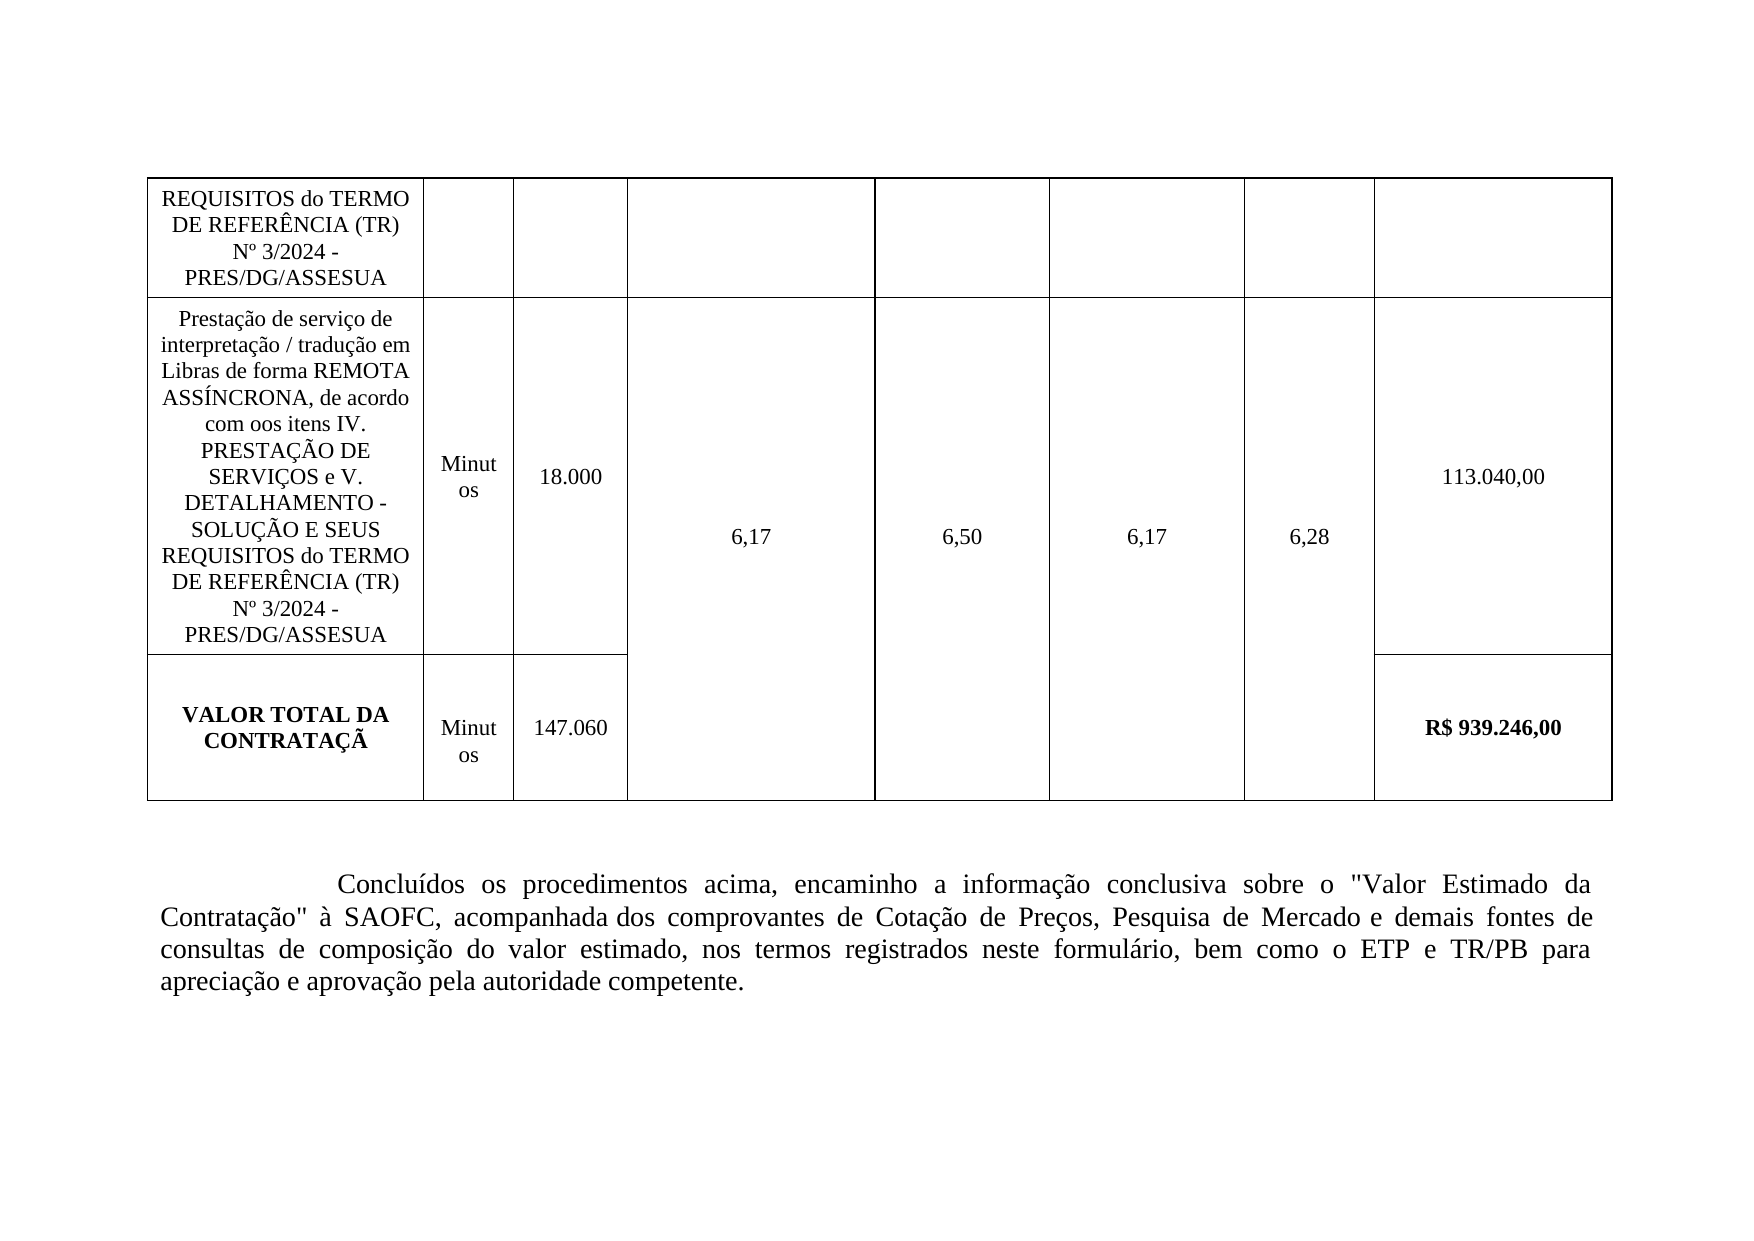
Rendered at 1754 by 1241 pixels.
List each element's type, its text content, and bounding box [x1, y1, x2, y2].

table_cell [1375, 179, 1611, 297]
table_cell 6,17 [1050, 298, 1244, 800]
table_cell [424, 179, 513, 297]
table_cell [1245, 179, 1374, 297]
table_cell 6,17 [628, 298, 874, 800]
table_cell Prestação de serviço de interpretação / tradução em Libras de forma REMOTA ASSÍNCRONA, de acordo com oos itens IV. PRESTAÇÃO DE SERVIÇOS e V. DETALHAMENTO - SOLUÇÃO E SEUS REQUISITOS do TERMO DE REFERÊNCIA (TR) Nº 3/2024 - PRES/DG/ASSESUA [148, 298, 423, 654]
table_cell R$ 939.246,00 [1375, 655, 1611, 800]
table_cell [514, 179, 627, 297]
table_cell VALOR TOTAL DA CONTRATAÇÃ [148, 655, 423, 800]
table_cell 18.000 [514, 298, 627, 654]
table_cell Minutos [424, 655, 513, 800]
table_cell 147.060 [514, 655, 627, 800]
table_cell 113.040,00 [1375, 298, 1611, 654]
table_cell [876, 179, 1049, 297]
table_cell Minutos [424, 298, 513, 654]
table_cell 6,50 [876, 298, 1049, 800]
table_cell [628, 179, 874, 297]
table_cell REQUISITOS do TERMO DE REFERÊNCIA (TR) Nº 3/2024 - PRES/DG/ASSESUA [148, 179, 423, 297]
table_cell [1050, 179, 1244, 297]
table_cell 6,28 [1245, 298, 1374, 800]
text Concluídos os procedimentos acima, encaminho a informação conclusiva sobre o "Valor Estimado da Contratação" à SAOFC, acompanhada dos comprovantes de Cotação de Preços, Pesquisa de Mercado e demais fontes de consultas de composição do valor estimado, nos termos registrados neste formulário, bem como o ETP e TR/PB para apreciação e aprovação pela autoridade competente. [160, 867, 1594, 997]
